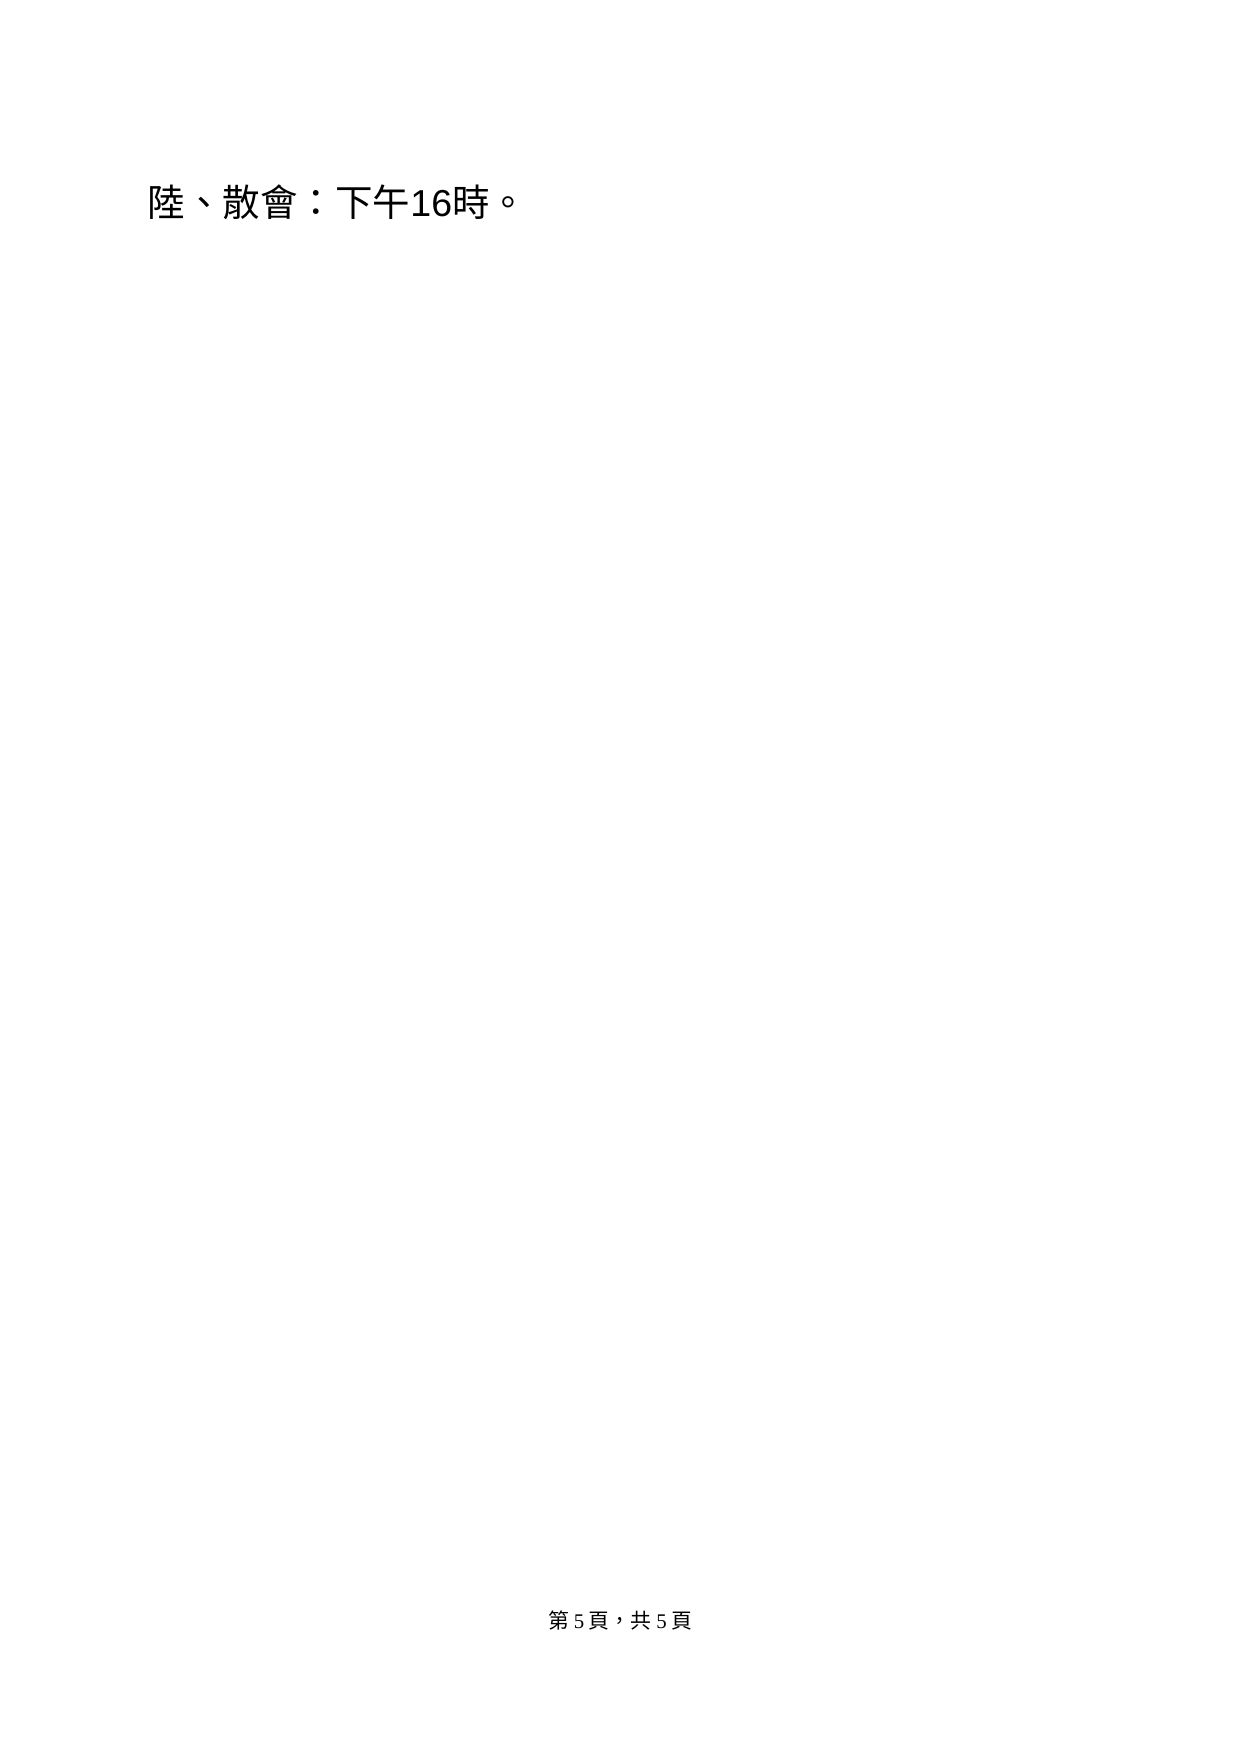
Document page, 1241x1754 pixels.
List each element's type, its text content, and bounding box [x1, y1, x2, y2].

text 陸、散會：下午16時。 [148, 159, 1092, 221]
